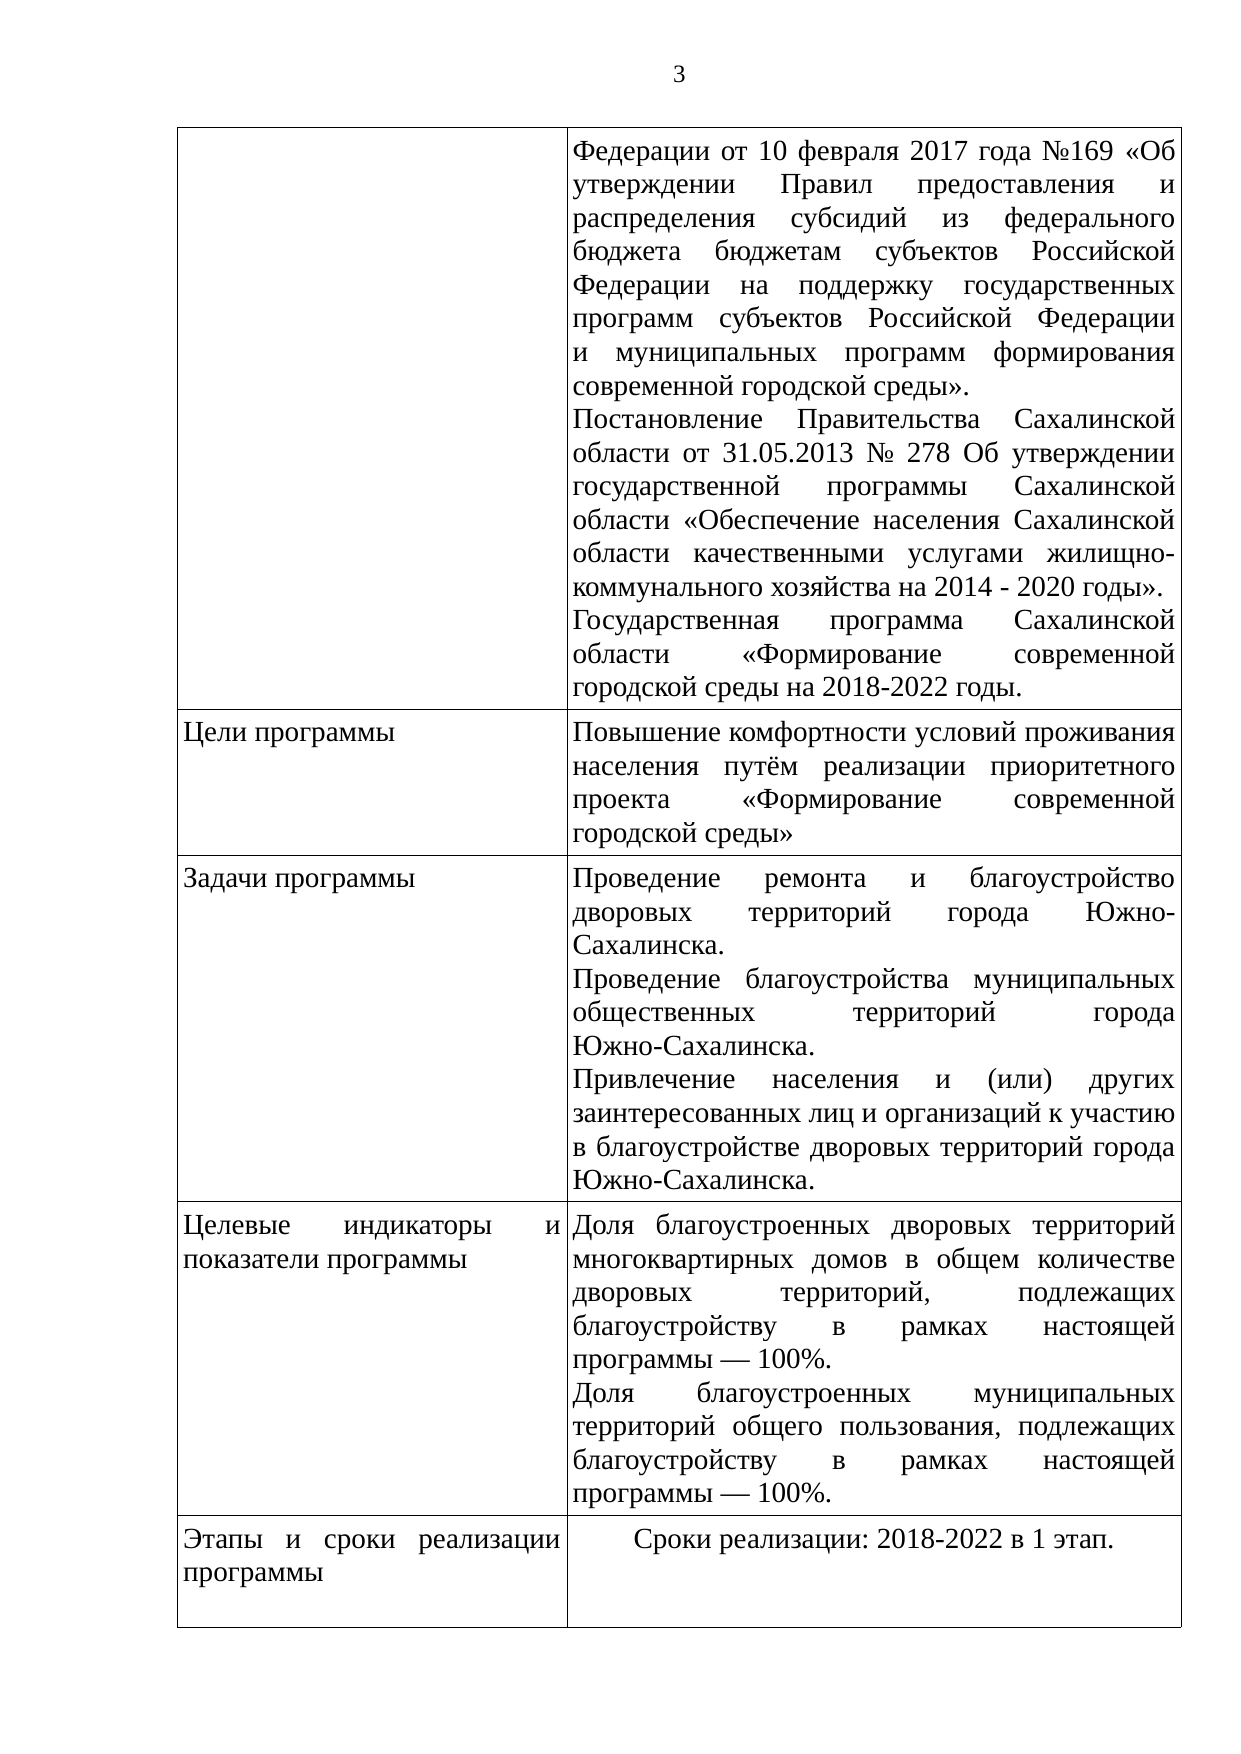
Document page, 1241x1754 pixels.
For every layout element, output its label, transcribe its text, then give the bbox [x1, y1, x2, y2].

table_cell Цели программы [178, 710, 567, 854]
table_cell Федерации от 10 февраля 2017 года №169 «Об утверждении Правил предоставления и распределения субсидий из федерального бюджета бюджетам субъектов Российской Федерации на поддержку государственных программ субъектов Российской Федерации и муниципальных программ формирования современной городской среды». Постановление Правительства Сахалинской области от 31.05.2013 № 278 Об утверждении государственной программы Сахалинской области «Обеспечение населения Сахалинской области качественными услугами жилищно-коммунального хозяйства на 2014 - 2020 годы». Государственная программа Сахалинской области «Формирование современной городской среды на 2018-2022 годы. [568, 128, 1181, 709]
table_cell Задачи программы [178, 856, 567, 1201]
table_cell Повышение комфортности условий проживания населения путём реализации приоритетного проекта «Формирование современной городской среды» [568, 710, 1181, 854]
table_cell Сроки реализации: 2018-2022 в 1 этап. [568, 1516, 1181, 1627]
table_cell Доля благоустроенных дворовых территорий многоквартирных домов в общем количестве дворовых территорий, подлежащих благоустройству в рамках настоящей программы — 100%. Доля благоустроенных муниципальных территорий общего пользования, подлежащих благоустройству в рамках настоящей программы — 100%. [568, 1202, 1181, 1515]
table_cell Этапы и сроки реализации программы [178, 1516, 567, 1627]
table_cell Проведение ремонта и благоустройство дворовых территорий города Южно-Сахалинска. Проведение благоустройства муниципальных общественных территорий города Южно-Сахалинска. Привлечение населения и (или) других заинтересованных лиц и организаций к участию в благоустройстве дворовых территорий города Южно-Сахалинска. [568, 856, 1181, 1201]
table_cell [178, 128, 567, 709]
table_cell Целевые индикаторы и показатели программы [178, 1202, 567, 1515]
